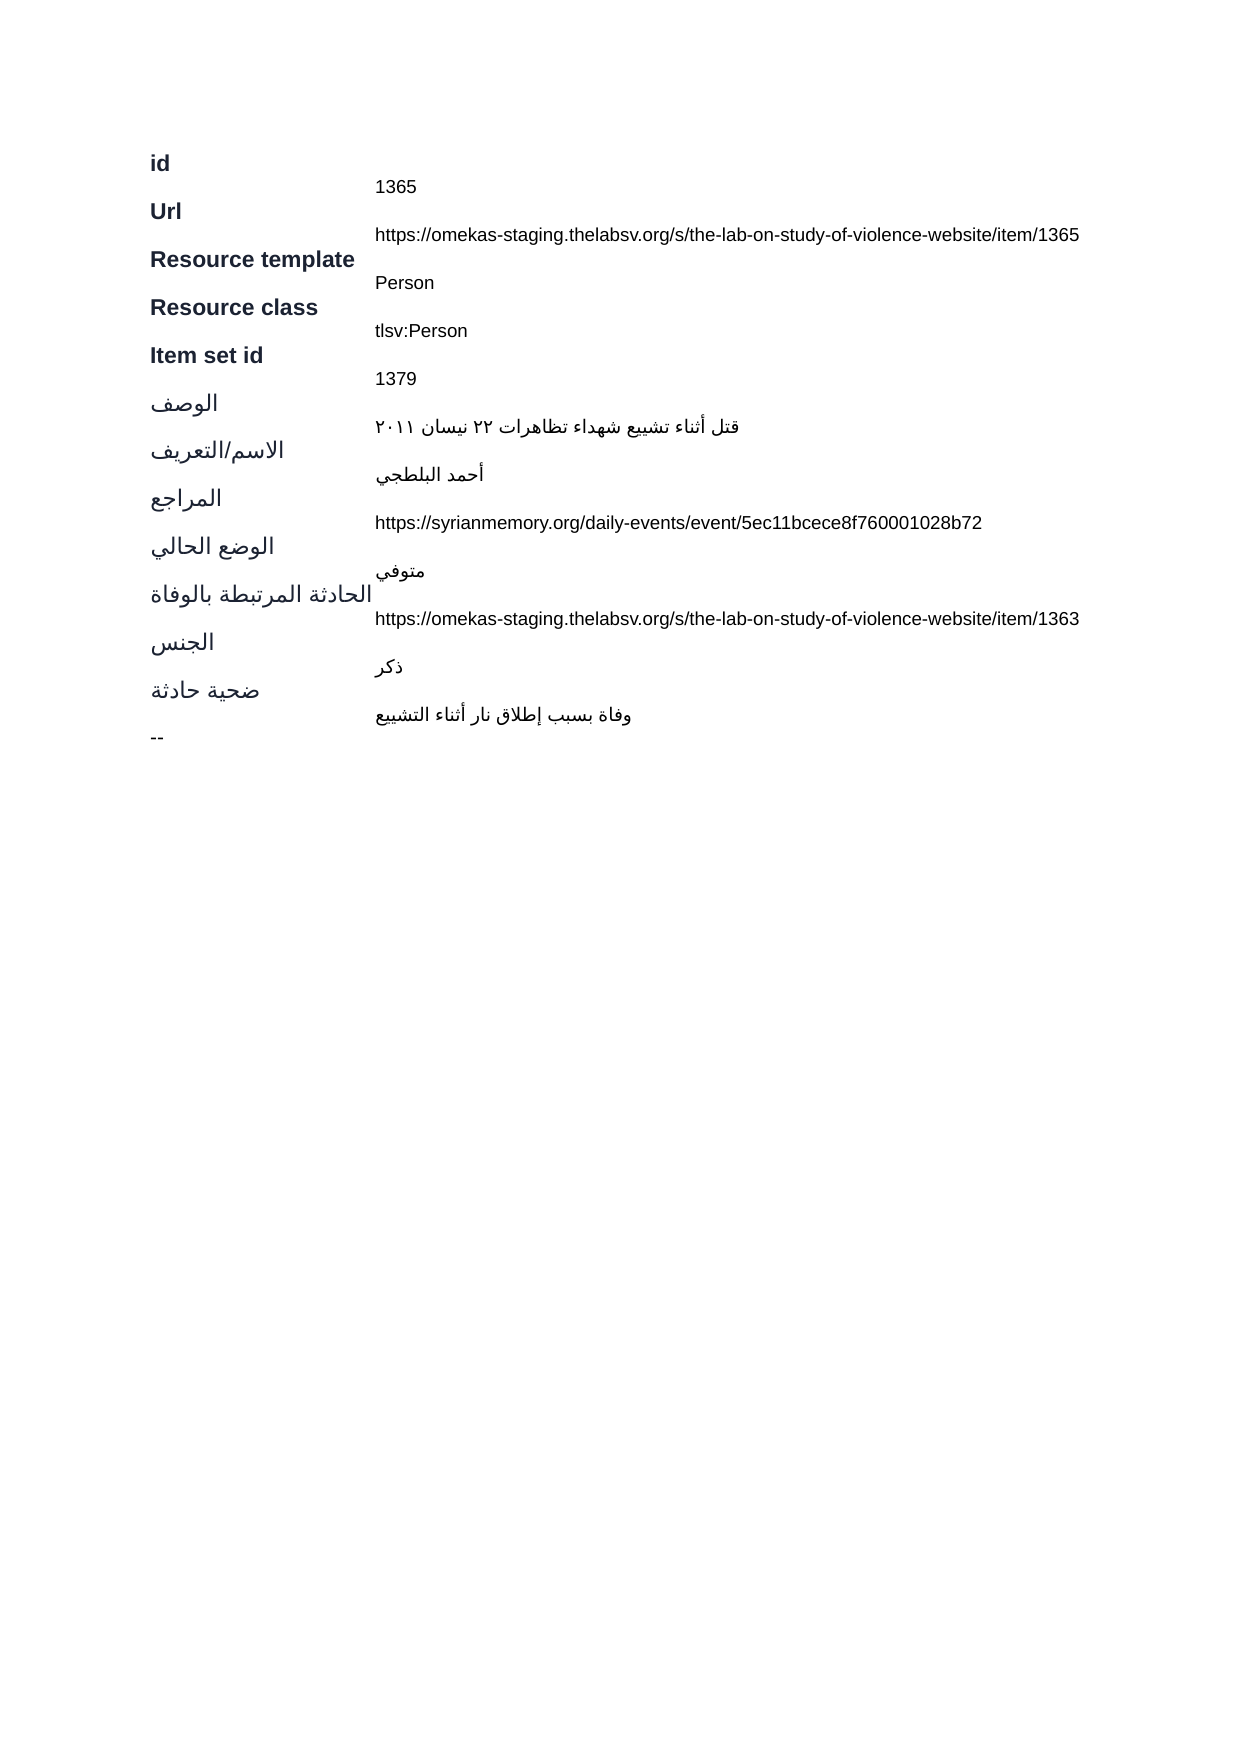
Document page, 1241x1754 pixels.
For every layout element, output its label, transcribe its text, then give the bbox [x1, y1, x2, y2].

text Url [150, 198, 1090, 224]
text وفاة بسبب إطلاق نار أثناء التشييع [375, 703, 1090, 725]
text أحمد البلطجي [375, 464, 1090, 485]
text -- [150, 725, 1090, 749]
text 1379 [375, 368, 1090, 389]
text ذكر [375, 656, 1090, 677]
text tlsv:Person [375, 320, 1090, 342]
text https://omekas-staging.thelabsv.org/s/the-lab-on-study-of-violence-website/item/1365 [375, 224, 1090, 246]
text قتل أثناء تشييع شهداء تظاهرات ٢٢ نيسان ٢٠١١ [375, 416, 1090, 437]
text 1365 [375, 176, 1090, 198]
text الاسم/التعريف [150, 437, 1090, 464]
text الحادثة المرتبطة بالوفاة [150, 581, 1090, 608]
text الوصف [150, 389, 1090, 416]
text Person [375, 272, 1090, 294]
text ضحية حادثة [150, 677, 1090, 703]
text id [150, 150, 1090, 176]
text https://omekas-staging.thelabsv.org/s/the-lab-on-study-of-violence-website/item/1363 [375, 608, 1090, 629]
text Resource class [150, 294, 1090, 320]
text متوفي [375, 560, 1090, 581]
text المراجع [150, 485, 1090, 512]
text الجنس [150, 629, 1090, 656]
text الوضع الحالي [150, 533, 1090, 560]
text Item set id [150, 342, 1090, 368]
text Resource template [150, 246, 1090, 272]
text https://syrianmemory.org/daily-events/event/5ec11bcece8f760001028b72 [375, 512, 1090, 533]
